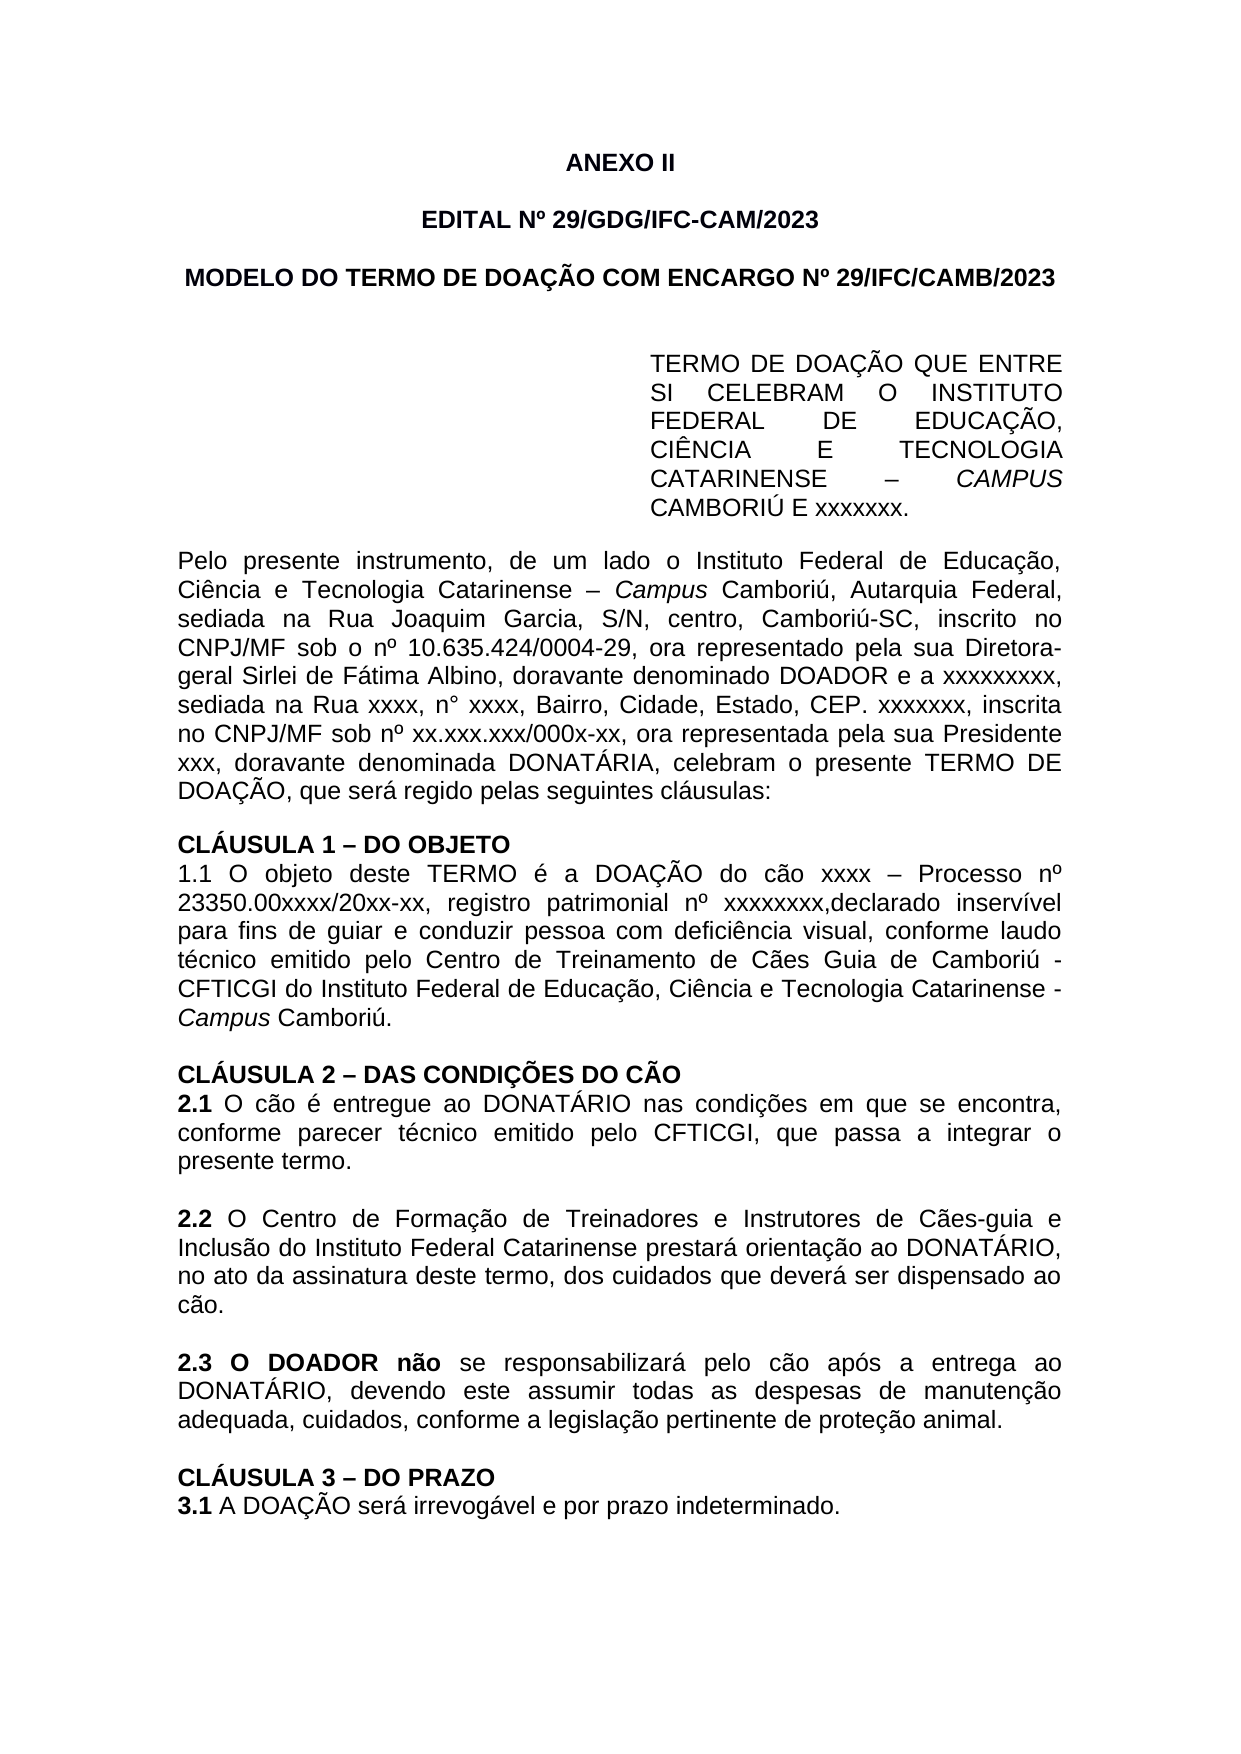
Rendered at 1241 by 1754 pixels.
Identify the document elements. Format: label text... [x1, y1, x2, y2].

text 1.1 O objeto deste TERMO é a DOAÇÃO do cão xxxx – Processo nº 23350.00xxxx/20xx-xx, registro patrimonial nº xxxxxxxx,declarado inservível para fins de guiar e conduzir pessoa com deficiência visual, conforme laudo técnico emitido pelo Centro de Treinamento de Cães Guia de Camboriú - CFTICGI do Instituto Federal de Educação, Ciência e Tecnologia Catarinense - Campus Camboriú. [177, 859, 1063, 1031]
text 3.1 A DOAÇÃO será irrevogável e por prazo indeterminado. [177, 1491, 1063, 1520]
text TERMO DE DOAÇÃO QUE ENTRE SI CELEBRAM O INSTITUTO FEDERAL DE EDUCAÇÃO, CIÊNCIA E TECNOLOGIA CATARINENSE – CAMPUS CAMBORIÚ E xxxxxxx. [650, 349, 1063, 521]
text 2.2 O Centro de Formação de Treinadores e Instrutores de Cães-guia e Inclusão do Instituto Federal Catarinense prestará orientação ao DONATÁRIO, no ato da assinatura deste termo, dos cuidados que deverá ser dispensado ao cão. [177, 1204, 1063, 1319]
text EDITAL Nº 29/GDG/IFC-CAM/2023 [177, 205, 1063, 234]
text Pelo presente instrumento, de um lado o Instituto Federal de Educação, Ciência e Tecnologia Catarinense – Campus Camboriú, Autarquia Federal, sediada na Rua Joaquim Garcia, S/N, centro, Camboriú-SC, inscrito no CNPJ/MF sob o nº 10.635.424/0004-29, ora representado pela sua Diretora-geral Sirlei de Fátima Albino, doravante denominado DOADOR e a xxxxxxxxx, sediada na Rua xxxx, n° xxxx, Bairro, Cidade, Estado, CEP. xxxxxxx, inscrita no CNPJ/MF sob nº xx.xxx.xxx/000x-xx, ora representada pela sua Presidente xxx, doravante denominada DONATÁRIA, celebram o presente TERMO DE DOAÇÃO, que será regido pelas seguintes cláusulas: [177, 546, 1063, 805]
text 2.1 O cão é entregue ao DONATÁRIO nas condições em que se encontra, conforme parecer técnico emitido pelo CFTICGI, que passa a integrar o presente termo. [177, 1089, 1063, 1175]
text 2.3 O DOADOR não se responsabilizará pelo cão após a entrega ao DONATÁRIO, devendo este assumir todas as despesas de manutenção adequada, cuidados, conforme a legislação pertinente de proteção animal. [177, 1348, 1063, 1434]
text ANEXO II [177, 148, 1063, 176]
text CLÁUSULA 1 – DO OBJETO [177, 830, 1063, 859]
text CLÁUSULA 2 – DAS CONDIÇÕES DO CÃO [177, 1060, 1063, 1089]
text MODELO DO TERMO DE DOAÇÃO COM ENCARGO Nº 29/IFC/CAMB/2023 [177, 263, 1063, 291]
text CLÁUSULA 3 – DO PRAZO [177, 1463, 1063, 1491]
